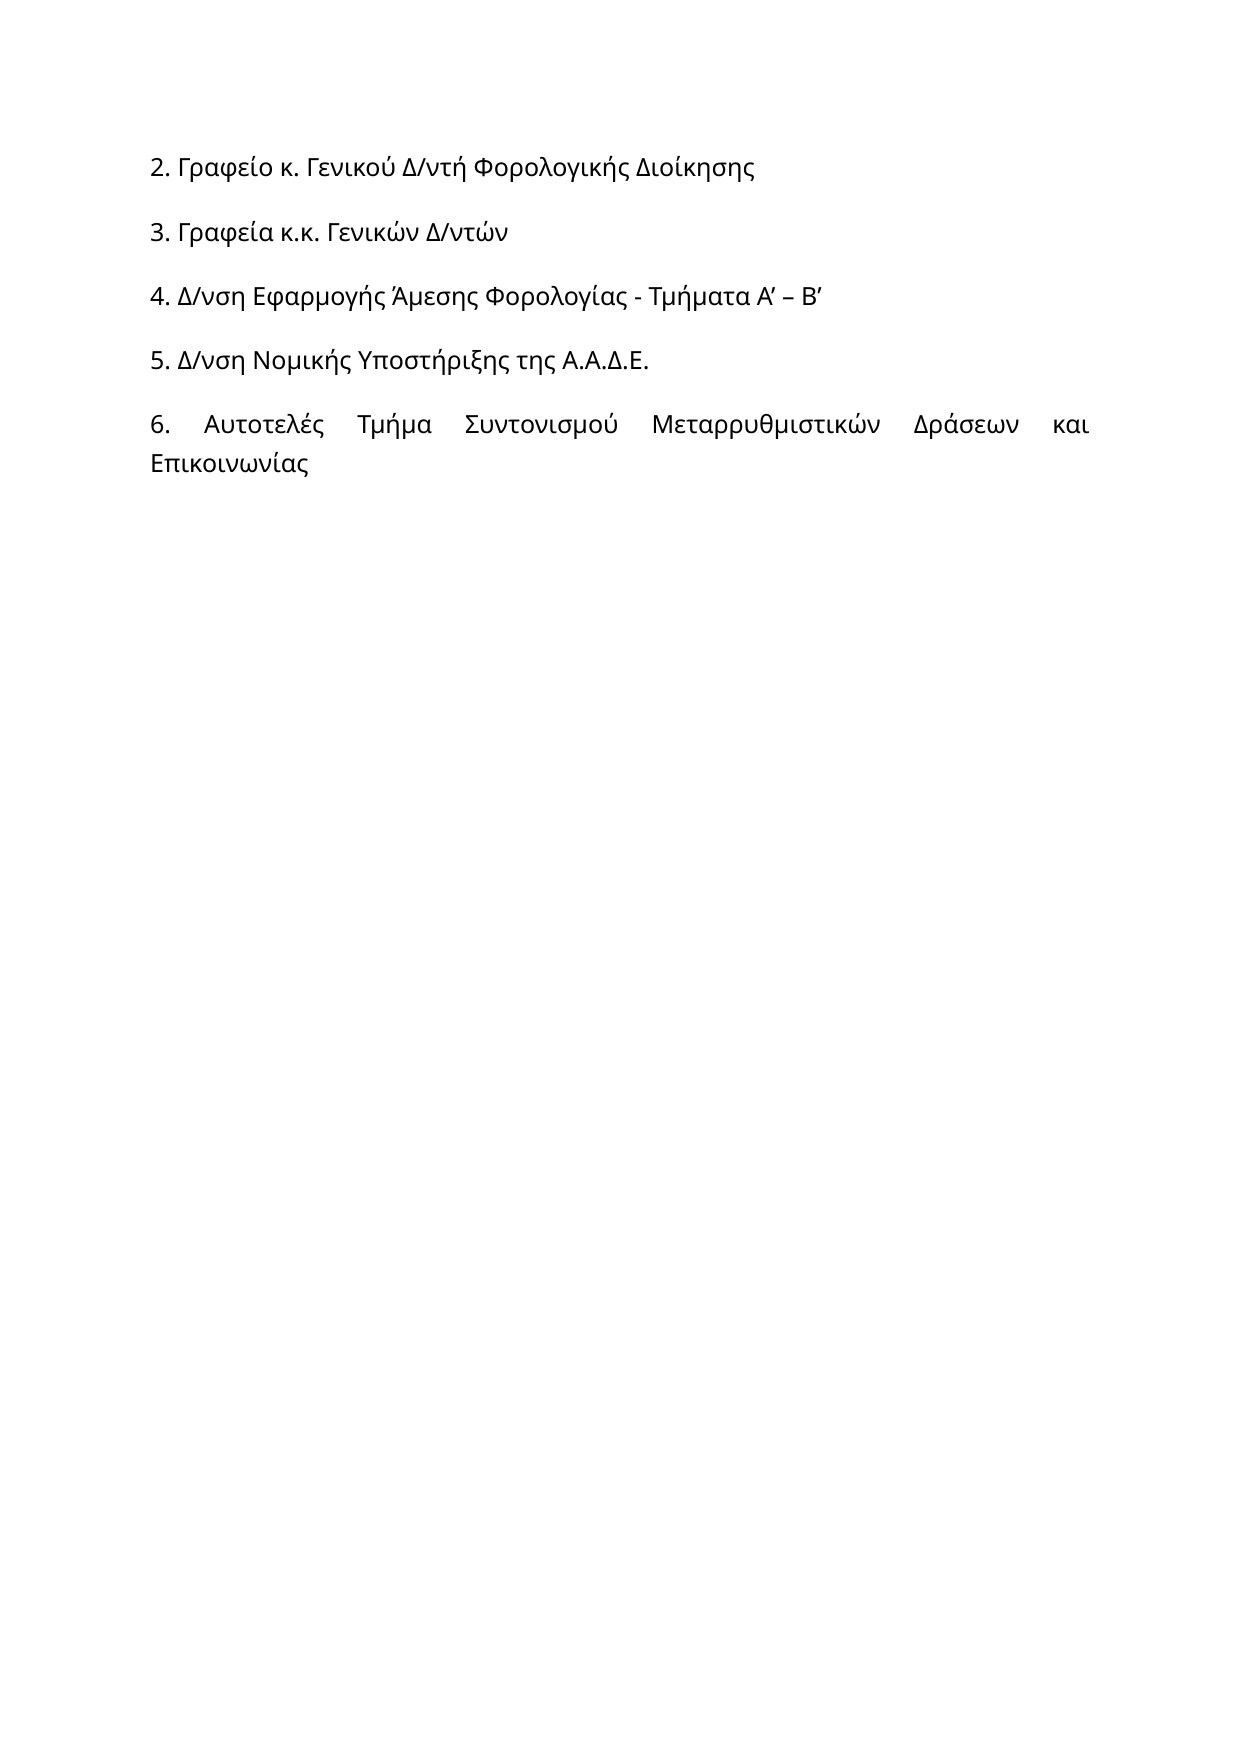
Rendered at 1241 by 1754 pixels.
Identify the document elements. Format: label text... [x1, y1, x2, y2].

text 4. Δ/νση Εφαρμογής Άμεσης Φορολογίας - Τμήματα Α’ – Β’ [150, 278, 1090, 312]
text 5. Δ/νση Νομικής Υποστήριξης της Α.Α.Δ.Ε. [150, 342, 1090, 377]
text 3. Γραφεία κ.κ. Γενικών Δ/ντών [150, 214, 1090, 248]
text 2. Γραφείο κ. Γενικού Δ/ντή Φορολογικής Διοίκησης [150, 150, 1090, 184]
text 6. Αυτοτελές Τμήμα Συντονισμού Μεταρρυθμιστικών Δράσεων και Επικοινωνίας [150, 407, 1090, 480]
